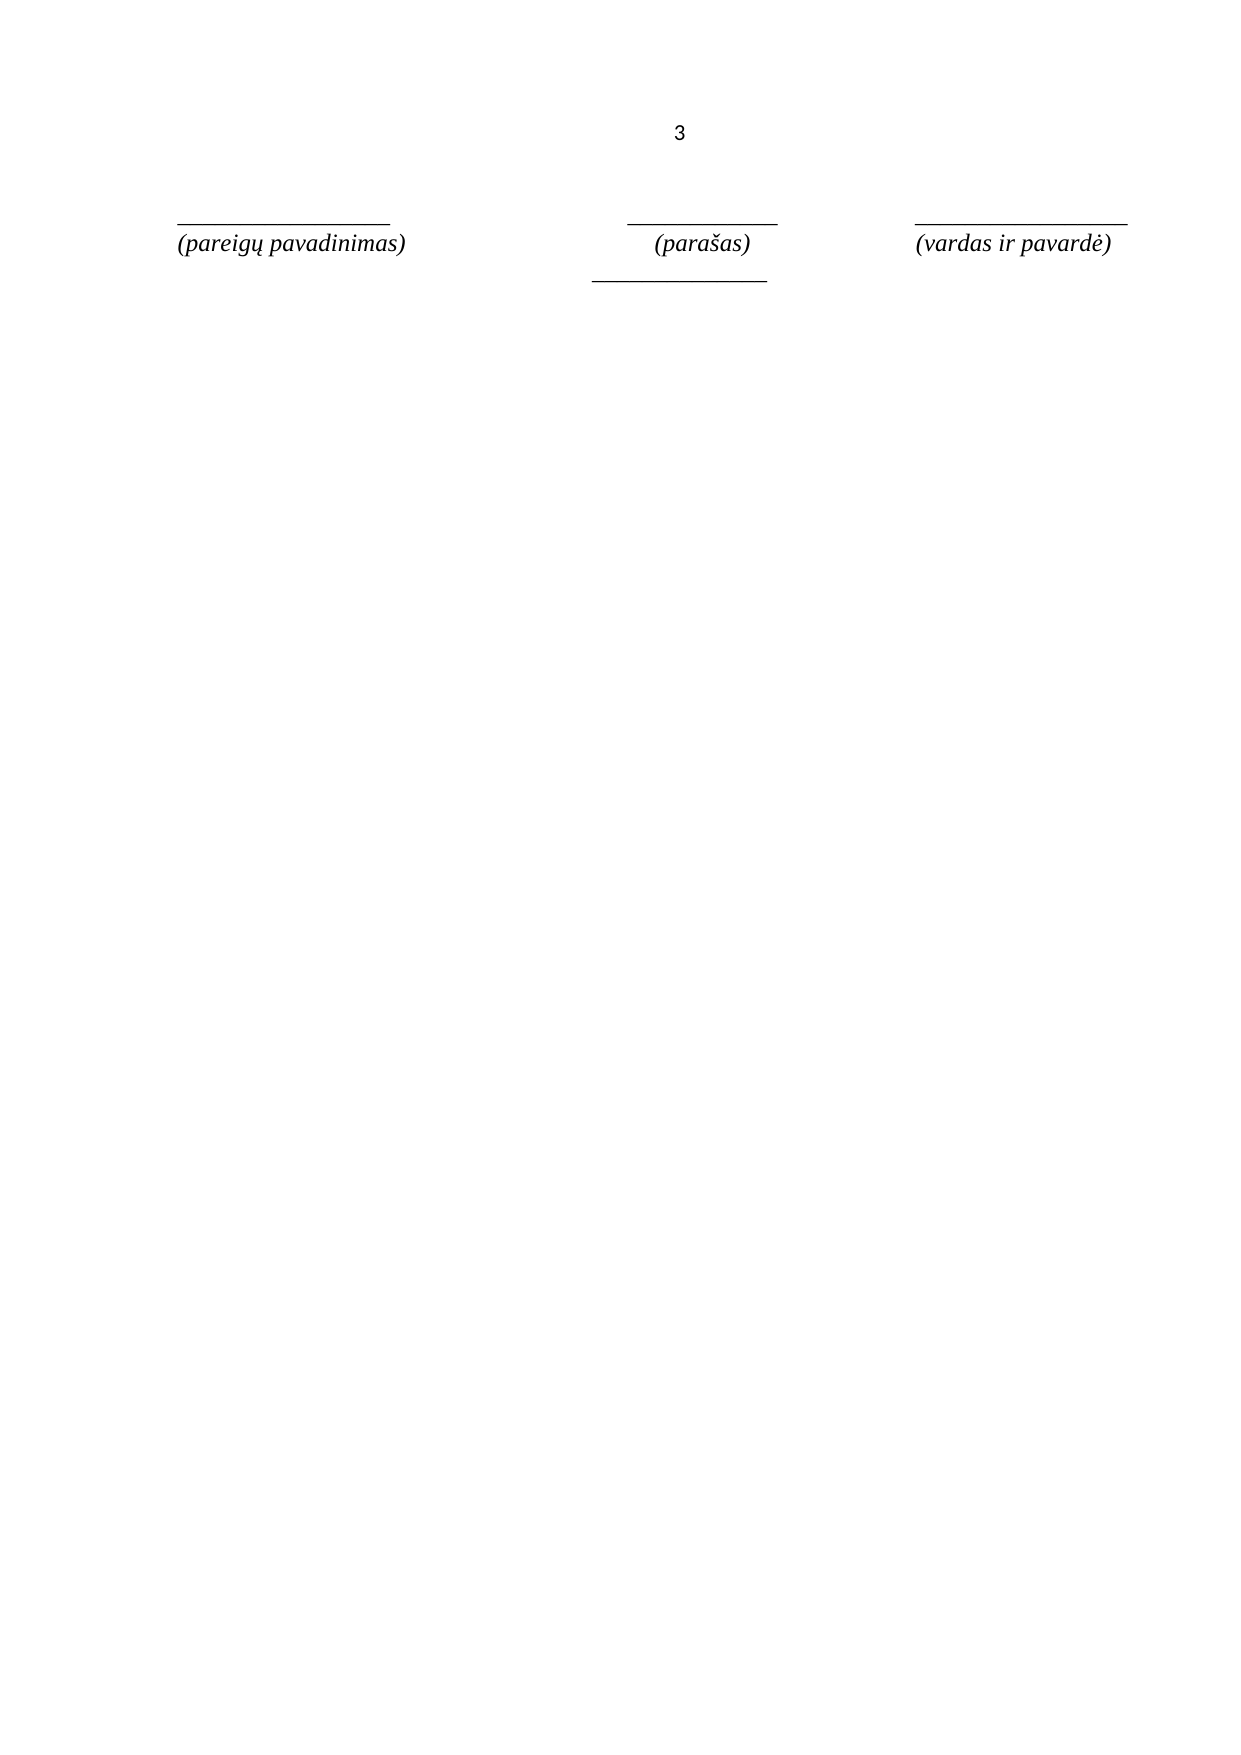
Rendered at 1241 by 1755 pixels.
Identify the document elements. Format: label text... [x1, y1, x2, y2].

text _________________ ____________ _________________ [177, 199, 1181, 228]
text (pareigų pavadinimas) (parašas) (vardas ir pavardė) [177, 228, 1181, 256]
text ______________ [177, 256, 1181, 285]
